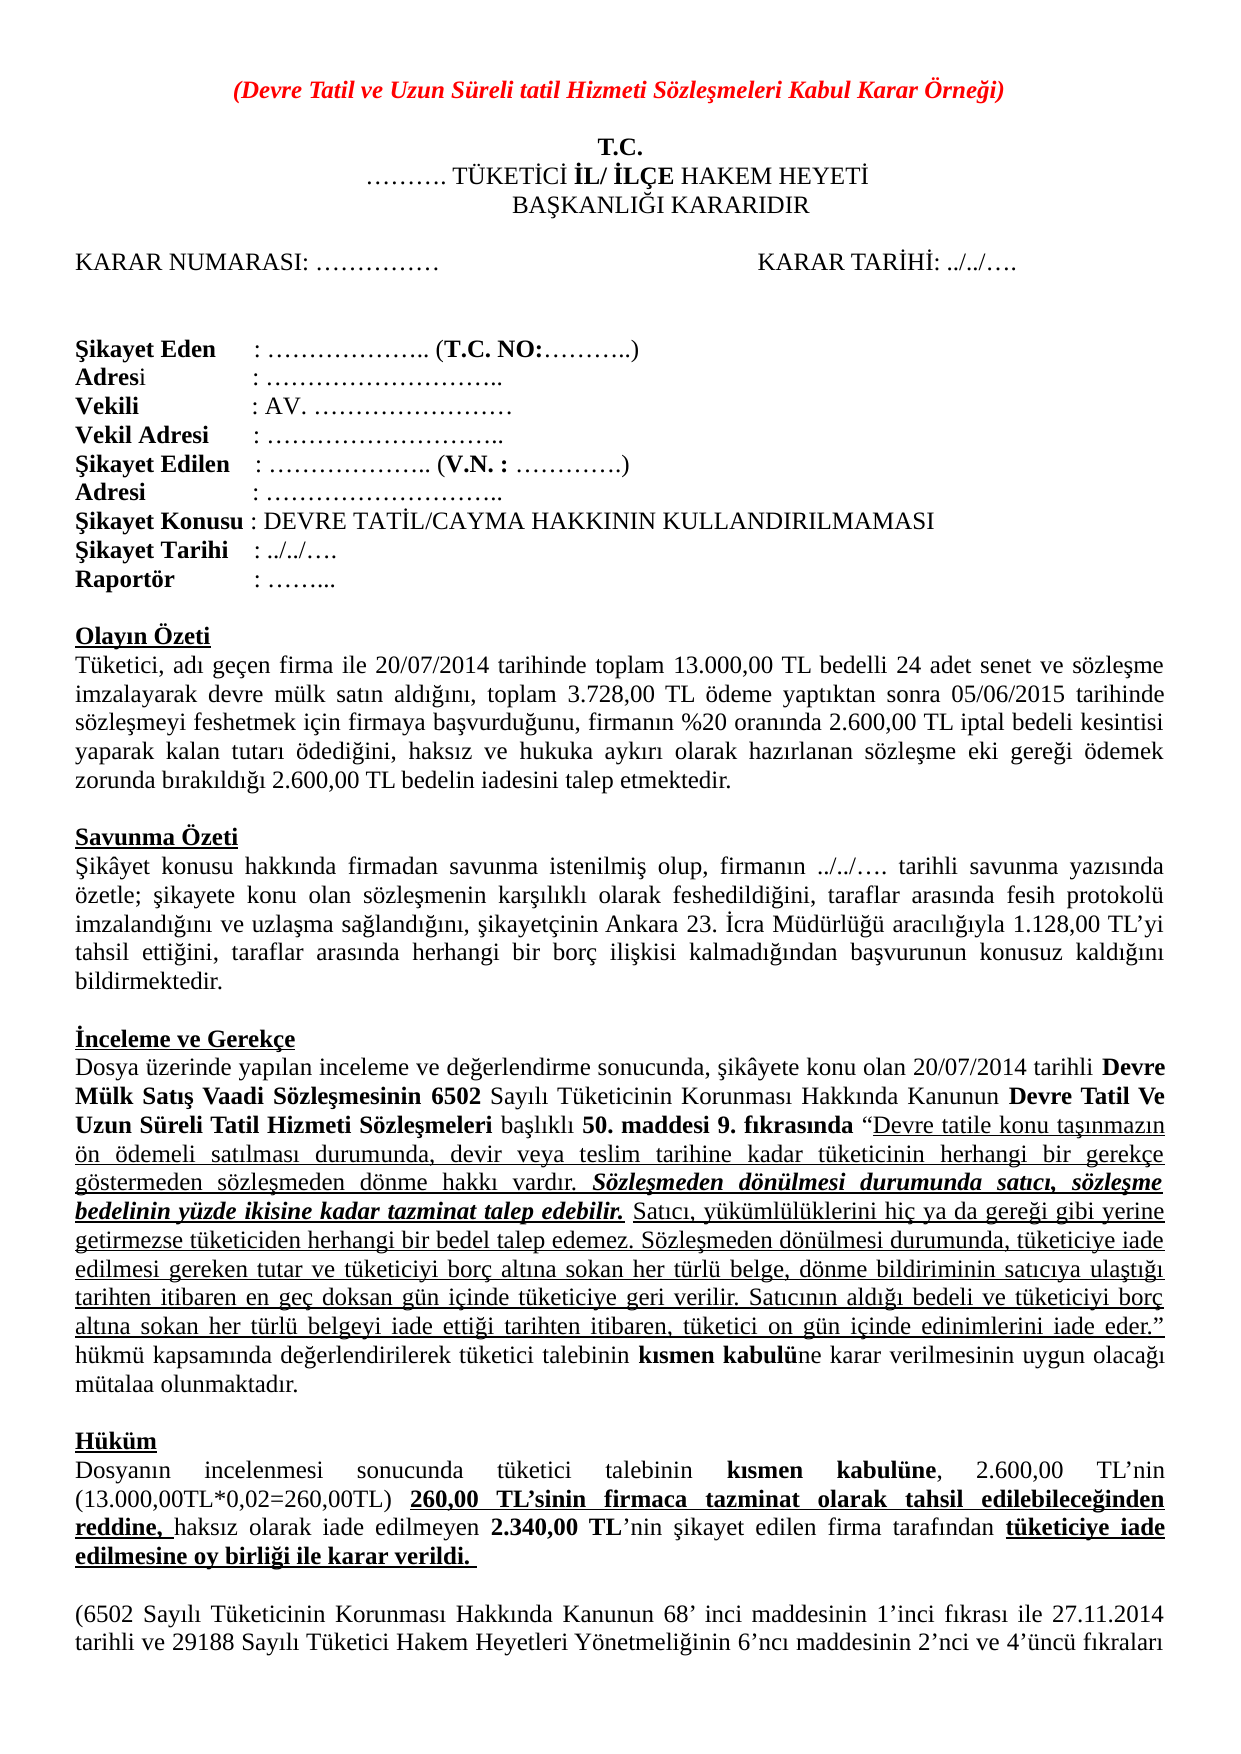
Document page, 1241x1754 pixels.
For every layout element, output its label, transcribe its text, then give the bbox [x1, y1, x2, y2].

text Olayın Özeti [75, 621, 1165, 650]
text ………. TÜKETİCİ İL/ İLÇE HAKEM HEYETİ [75, 161, 1165, 190]
text (6502 Sayılı Tüketicinin Korunması Hakkında Kanunun 68’ inci maddesinin 1’inci fıkrası ile 27.11.2014 tarihli ve 29188 Sayılı Tüketici Hakem Heyetleri Yönetmeliğinin 6’ncı maddesinin 2’nci ve 4’üncü fıkraları [75, 1599, 1165, 1656]
text (Devre Tatil ve Uzun Süreli tatil Hizmeti Sözleşmeleri Kabul Karar Örneği) [75, 75, 1165, 104]
text Adresi : ……………………….. [75, 362, 1165, 391]
text Adresi : ……………………….. [75, 477, 1165, 506]
text edilmesi gereken tutar ve tüketiciyi borç altına sokan her türlü belge, dönme bildiriminin satıcıya ulaştığı [75, 1251, 1165, 1279]
text göstermeden sözleşmeden dönme hakkı vardır. Sözleşmeden dönülmesi durumunda satıcı, sözleşme bedelinin yüzde ikisine kadar tazminat talep edebilir. Satıcı, yükümlülüklerini hiç ya da gereği gibi yerine getirmezse tüketiciden herhangi bir bedel talep edemez. Sözleşmeden dönülmesi durumunda, tüketiciye iade [75, 1165, 1165, 1250]
text Dosyanın incelenmesi sonucunda tüketici talebinin kısmen kabulüne, 2.600,00 TL’nin (13.000,00TL*0,02=260,00TL) 260,00 TL’sinin firmaca tazminat olarak tahsil edilebileceğinden reddine, haksız olarak iade edilmeyen 2.340,00 TL’nin şikayet edilen firma tarafından tüketiciye iade edilmesine oy birliği ile karar verildi. [75, 1455, 1165, 1570]
text İnceleme ve Gerekçe [75, 1024, 1165, 1052]
text Raportör : ……... [75, 564, 1165, 592]
text Şikayet Edilen : ……………….. (V.N. : ………….) [75, 449, 1165, 477]
text Hüküm [75, 1426, 1165, 1455]
text Vekili : AV. …………………… [75, 391, 1165, 420]
text Şikayet Eden : ……………….. (T.C. NO:………..) [75, 334, 1165, 362]
text hükmü kapsamında değerlendirilerek tüketici talebinin kısmen kabulüne karar verilmesinin uygun olacağı mütalaa olunmaktadır. [75, 1338, 1165, 1397]
text Şikâyet konusu hakkında firmadan savunma istenilmiş olup, firmanın ../../…. tarihli savunma yazısında özetle; şikayete konu olan sözleşmenin karşılıklı olarak feshedildiğini, taraflar arasında fesih protokolü imzalandığını ve uzlaşma sağlandığını, şikayetçinin Ankara 23. İcra Müdürlüğü aracılığıyla 1.128,00 TL’yi tahsil ettiğini, taraflar arasında herhangi bir borç ilişkisi kalmadığından başvurunun konusuz kaldığını bildirmektedir. [75, 851, 1165, 995]
text Şikayet Konusu : DEVRE TATİL/CAYMA HAKKININ KULLANDIRILMAMASI [75, 506, 1165, 535]
text Şikayet Tarihi : ../../…. [75, 535, 1165, 564]
text Vekil Adresi : ……………………….. [75, 420, 1165, 449]
text tarihten itibaren en geç doksan gün içinde tüketiciye geri verilir. Satıcının aldığı bedeli ve tüketiciyi borç altına sokan her türlü belgeyi iade ettiği tarihten itibaren, tüketici on gün içinde edinimlerini iade eder.” [75, 1280, 1165, 1336]
text Dosya üzerinde yapılan inceleme ve değerlendirme sonucunda, şikâyete konu olan 20/07/2014 tarihli Devre Mülk Satış Vaadi Sözleşmesinin 6502 Sayılı Tüketicinin Korunması Hakkında Kanunun Devre Tatil Ve Uzun Süreli Tatil Hizmeti Sözleşmeleri başlıklı 50. maddesi 9. fıkrasında “Devre tatile konu taşınmazın ön ödemeli satılması durumunda, devir veya teslim tarihine kadar tüketicinin herhangi bir gerekçe [75, 1052, 1165, 1164]
text KARAR NUMARASI: …………… KARAR TARİHİ: ../../…. [75, 247, 1165, 276]
text Tüketici, adı geçen firma ile 20/07/2014 tarihinde toplam 13.000,00 TL bedelli 24 adet senet ve sözleşme imzalayarak devre mülk satın aldığını, toplam 3.728,00 TL ödeme yaptıktan sonra 05/06/2015 tarihinde sözleşmeyi feshetmek için firmaya başvurduğunu, firmanın %20 oranında 2.600,00 TL iptal bedeli kesintisi yaparak kalan tutarı ödediğini, haksız ve hukuka aykırı olarak hazırlanan sözleşme eki gereği ödemek zorunda bırakıldığı 2.600,00 TL bedelin iadesini talep etmektedir. [75, 650, 1165, 794]
text Savunma Özeti [75, 822, 1165, 851]
text BAŞKANLIĞI KARARIDIR [75, 190, 1165, 219]
text T.C. [75, 132, 1165, 161]
